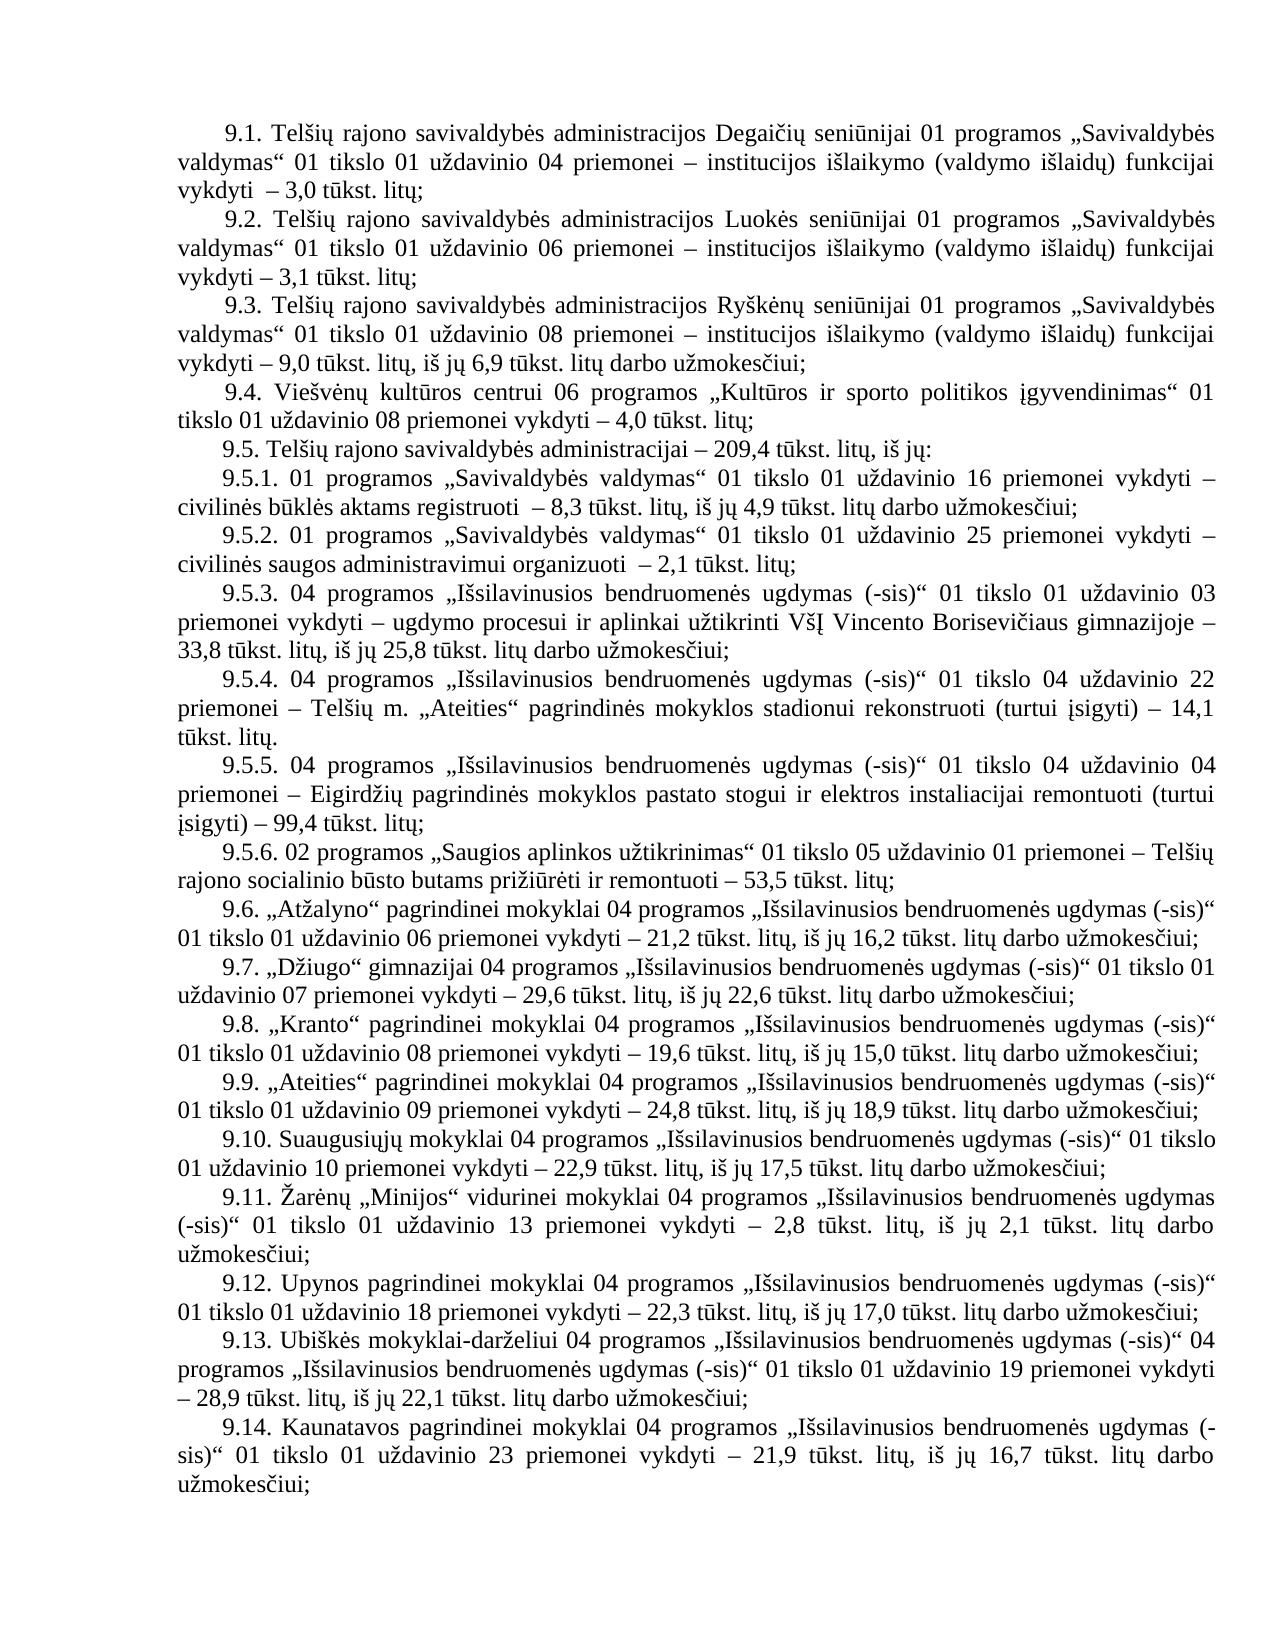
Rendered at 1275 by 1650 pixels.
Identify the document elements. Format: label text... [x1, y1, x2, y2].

text 9.1. Telšių rajono savivaldybės administracijos Degaičių seniūnijai 01 programos „Savivaldybės valdymas“ 01 tikslo 01 uždavinio 04 priemonei – institucijos išlaikymo (valdymo išlaidų) funkcijai vykdyti – 3,0 tūkst. litų; [177, 118, 1216, 204]
text 9.10. Suaugusiųjų mokyklai 04 programos „Išsilavinusios bendruomenės ugdymas (-sis)“ 01 tikslo 01 uždavinio 10 priemonei vykdyti – 22,9 tūkst. litų, iš jų 17,5 tūkst. litų darbo užmokesčiui; [177, 1124, 1216, 1182]
text 9.2. Telšių rajono savivaldybės administracijos Luokės seniūnijai 01 programos „Savivaldybės valdymas“ 01 tikslo 01 uždavinio 06 priemonei – institucijos išlaikymo (valdymo išlaidų) funkcijai vykdyti – 3,1 tūkst. litų; [177, 204, 1216, 291]
text 9.8. „Kranto“ pagrindinei mokyklai 04 programos „Išsilavinusios bendruomenės ugdymas (-sis)“ 01 tikslo 01 uždavinio 08 priemonei vykdyti – 19,6 tūkst. litų, iš jų 15,0 tūkst. litų darbo užmokesčiui; [177, 1009, 1216, 1067]
text 9.14. Kaunatavos pagrindinei mokyklai 04 programos „Išsilavinusios bendruomenės ugdymas (-sis)“ 01 tikslo 01 uždavinio 23 priemonei vykdyti – 21,9 tūkst. litų, iš jų 16,7 tūkst. litų darbo užmokesčiui; [177, 1412, 1216, 1498]
text 9.3. Telšių rajono savivaldybės administracijos Ryškėnų seniūnijai 01 programos „Savivaldybės valdymas“ 01 tikslo 01 uždavinio 08 priemonei – institucijos išlaikymo (valdymo išlaidų) funkcijai vykdyti – 9,0 tūkst. litų, iš jų 6,9 tūkst. litų darbo užmokesčiui; [177, 291, 1216, 377]
text 9.5. Telšių rajono savivaldybės administracijai – 209,4 tūkst. litų, iš jų: [177, 434, 1216, 463]
text 9.5.3. 04 programos „Išsilavinusios bendruomenės ugdymas (-sis)“ 01 tikslo 01 uždavinio 03 priemonei vykdyti – ugdymo procesui ir aplinkai užtikrinti VšĮ Vincento Borisevičiaus gimnazijoje – 33,8 tūkst. litų, iš jų 25,8 tūkst. litų darbo užmokesčiui; [177, 578, 1216, 664]
text 9.5.4. 04 programos „Išsilavinusios bendruomenės ugdymas (-sis)“ 01 tikslo 04 uždavinio 22 priemonei – Telšių m. „Ateities“ pagrindinės mokyklos stadionui rekonstruoti (turtui įsigyti) – 14,1 tūkst. litų. [177, 664, 1216, 751]
text 9.4. Viešvėnų kultūros centrui 06 programos „Kultūros ir sporto politikos įgyvendinimas“ 01 tikslo 01 uždavinio 08 priemonei vykdyti – 4,0 tūkst. litų; [177, 377, 1216, 434]
text 9.5.5. 04 programos „Išsilavinusios bendruomenės ugdymas (-sis)“ 01 tikslo 04 uždavinio 04 priemonei – Eigirdžių pagrindinės mokyklos pastato stogui ir elektros instaliacijai remontuoti (turtui įsigyti) – 99,4 tūkst. litų; [177, 751, 1216, 837]
text 9.12. Upynos pagrindinei mokyklai 04 programos „Išsilavinusios bendruomenės ugdymas (-sis)“ 01 tikslo 01 uždavinio 18 priemonei vykdyti – 22,3 tūkst. litų, iš jų 17,0 tūkst. litų darbo užmokesčiui; [177, 1268, 1216, 1326]
text 9.7. „Džiugo“ gimnazijai 04 programos „Išsilavinusios bendruomenės ugdymas (-sis)“ 01 tikslo 01 uždavinio 07 priemonei vykdyti – 29,6 tūkst. litų, iš jų 22,6 tūkst. litų darbo užmokesčiui; [177, 952, 1216, 1009]
text 9.13. Ubiškės mokyklai-darželiui 04 programos „Išsilavinusios bendruomenės ugdymas (-sis)“ 04 programos „Išsilavinusios bendruomenės ugdymas (-sis)“ 01 tikslo 01 uždavinio 19 priemonei vykdyti – 28,9 tūkst. litų, iš jų 22,1 tūkst. litų darbo užmokesčiui; [177, 1326, 1216, 1412]
text 9.5.6. 02 programos „Saugios aplinkos užtikrinimas“ 01 tikslo 05 uždavinio 01 priemonei – Telšių rajono socialinio būsto butams prižiūrėti ir remontuoti – 53,5 tūkst. litų; [177, 837, 1216, 894]
text 9.5.1. 01 programos „Savivaldybės valdymas“ 01 tikslo 01 uždavinio 16 priemonei vykdyti – civilinės būklės aktams registruoti – 8,3 tūkst. litų, iš jų 4,9 tūkst. litų darbo užmokesčiui; [177, 463, 1216, 521]
text 9.9. „Ateities“ pagrindinei mokyklai 04 programos „Išsilavinusios bendruomenės ugdymas (-sis)“ 01 tikslo 01 uždavinio 09 priemonei vykdyti – 24,8 tūkst. litų, iš jų 18,9 tūkst. litų darbo užmokesčiui; [177, 1067, 1216, 1124]
text 9.5.2. 01 programos „Savivaldybės valdymas“ 01 tikslo 01 uždavinio 25 priemonei vykdyti – civilinės saugos administravimui organizuoti – 2,1 tūkst. litų; [177, 521, 1216, 578]
text 9.11. Žarėnų „Minijos“ vidurinei mokyklai 04 programos „Išsilavinusios bendruomenės ugdymas (-sis)“ 01 tikslo 01 uždavinio 13 priemonei vykdyti – 2,8 tūkst. litų, iš jų 2,1 tūkst. litų darbo užmokesčiui; [177, 1182, 1216, 1268]
text 9.6. „Atžalyno“ pagrindinei mokyklai 04 programos „Išsilavinusios bendruomenės ugdymas (-sis)“ 01 tikslo 01 uždavinio 06 priemonei vykdyti – 21,2 tūkst. litų, iš jų 16,2 tūkst. litų darbo užmokesčiui; [177, 894, 1216, 952]
